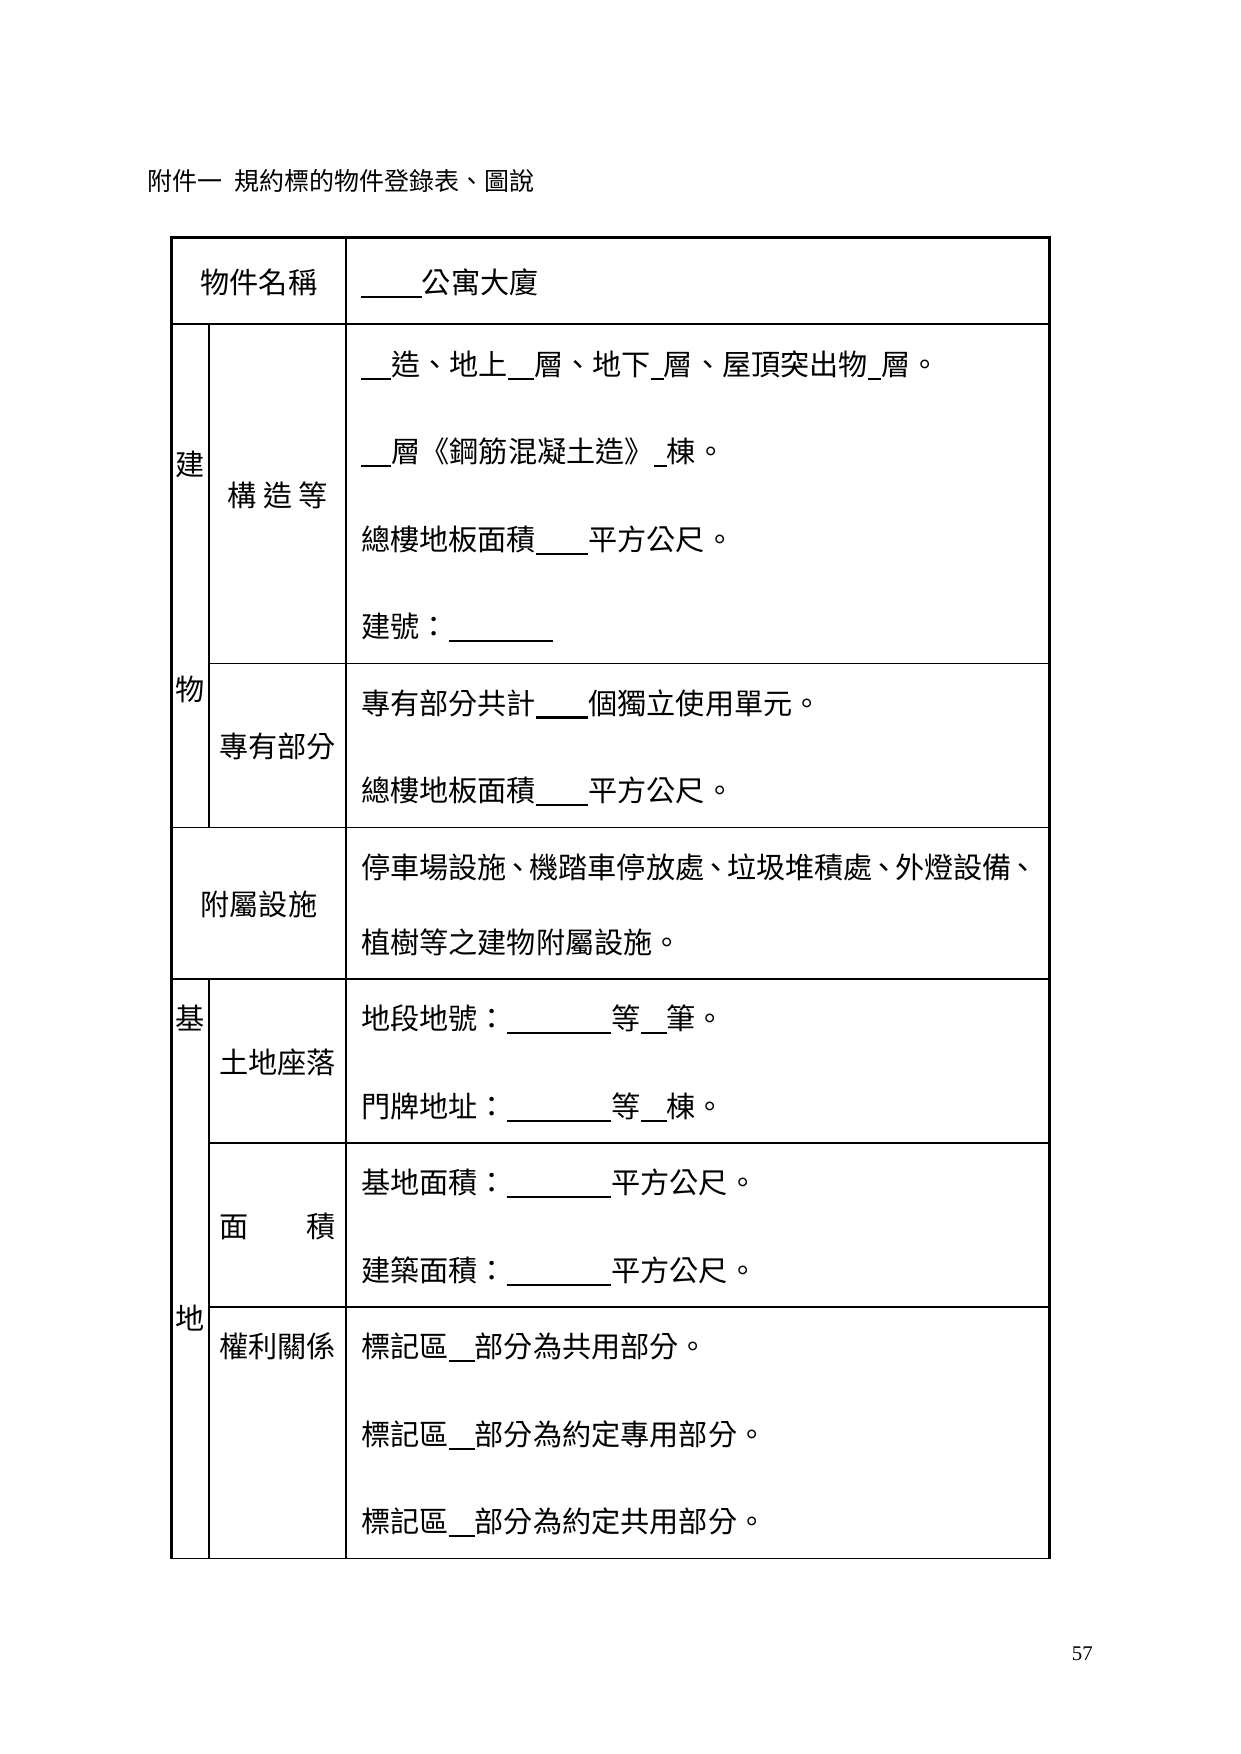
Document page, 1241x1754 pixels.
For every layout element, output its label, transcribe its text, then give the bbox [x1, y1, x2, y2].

table_cell 專有部分共計 個獨立使用單元。 總樓地板面積 平方公尺。 [347, 664, 1048, 826]
table_cell 基 地 [173, 980, 208, 1558]
table_header 公寓大廈 [347, 239, 1048, 323]
table_cell 土地座落 [210, 980, 345, 1142]
table_cell 建 物 [173, 325, 208, 826]
table_cell 構 造 等 [210, 325, 345, 662]
table_cell 停車場設施、機踏車停放處、垃圾堆積處、外燈設備、植樹等之建物附屬設施。 [347, 828, 1048, 978]
table_cell 標記區 部分為共用部分。 標記區 部分為約定專用部分。 標記區 部分為約定共用部分。 [347, 1308, 1048, 1558]
table_cell 地段地號： 等 筆。 門牌地址： 等 棟。 [347, 980, 1048, 1142]
table_cell 面 積 [210, 1144, 345, 1306]
table_cell 附屬設施 [173, 828, 345, 978]
table_cell 造、地上 層、地下 層、屋頂突出物 層。 層《鋼筋混凝土造》 棟。 總樓地板面積 平方公尺。 建號： [347, 325, 1048, 662]
table_cell 權利關係 [210, 1308, 345, 1558]
table_cell 專有部分 [210, 664, 345, 826]
text 附件一 規約標的物件登錄表、圖說 [148, 161, 1092, 198]
table_cell 基地面積： 平方公尺。 建築面積： 平方公尺。 [347, 1144, 1048, 1306]
table_header 物件名稱 [173, 239, 345, 323]
